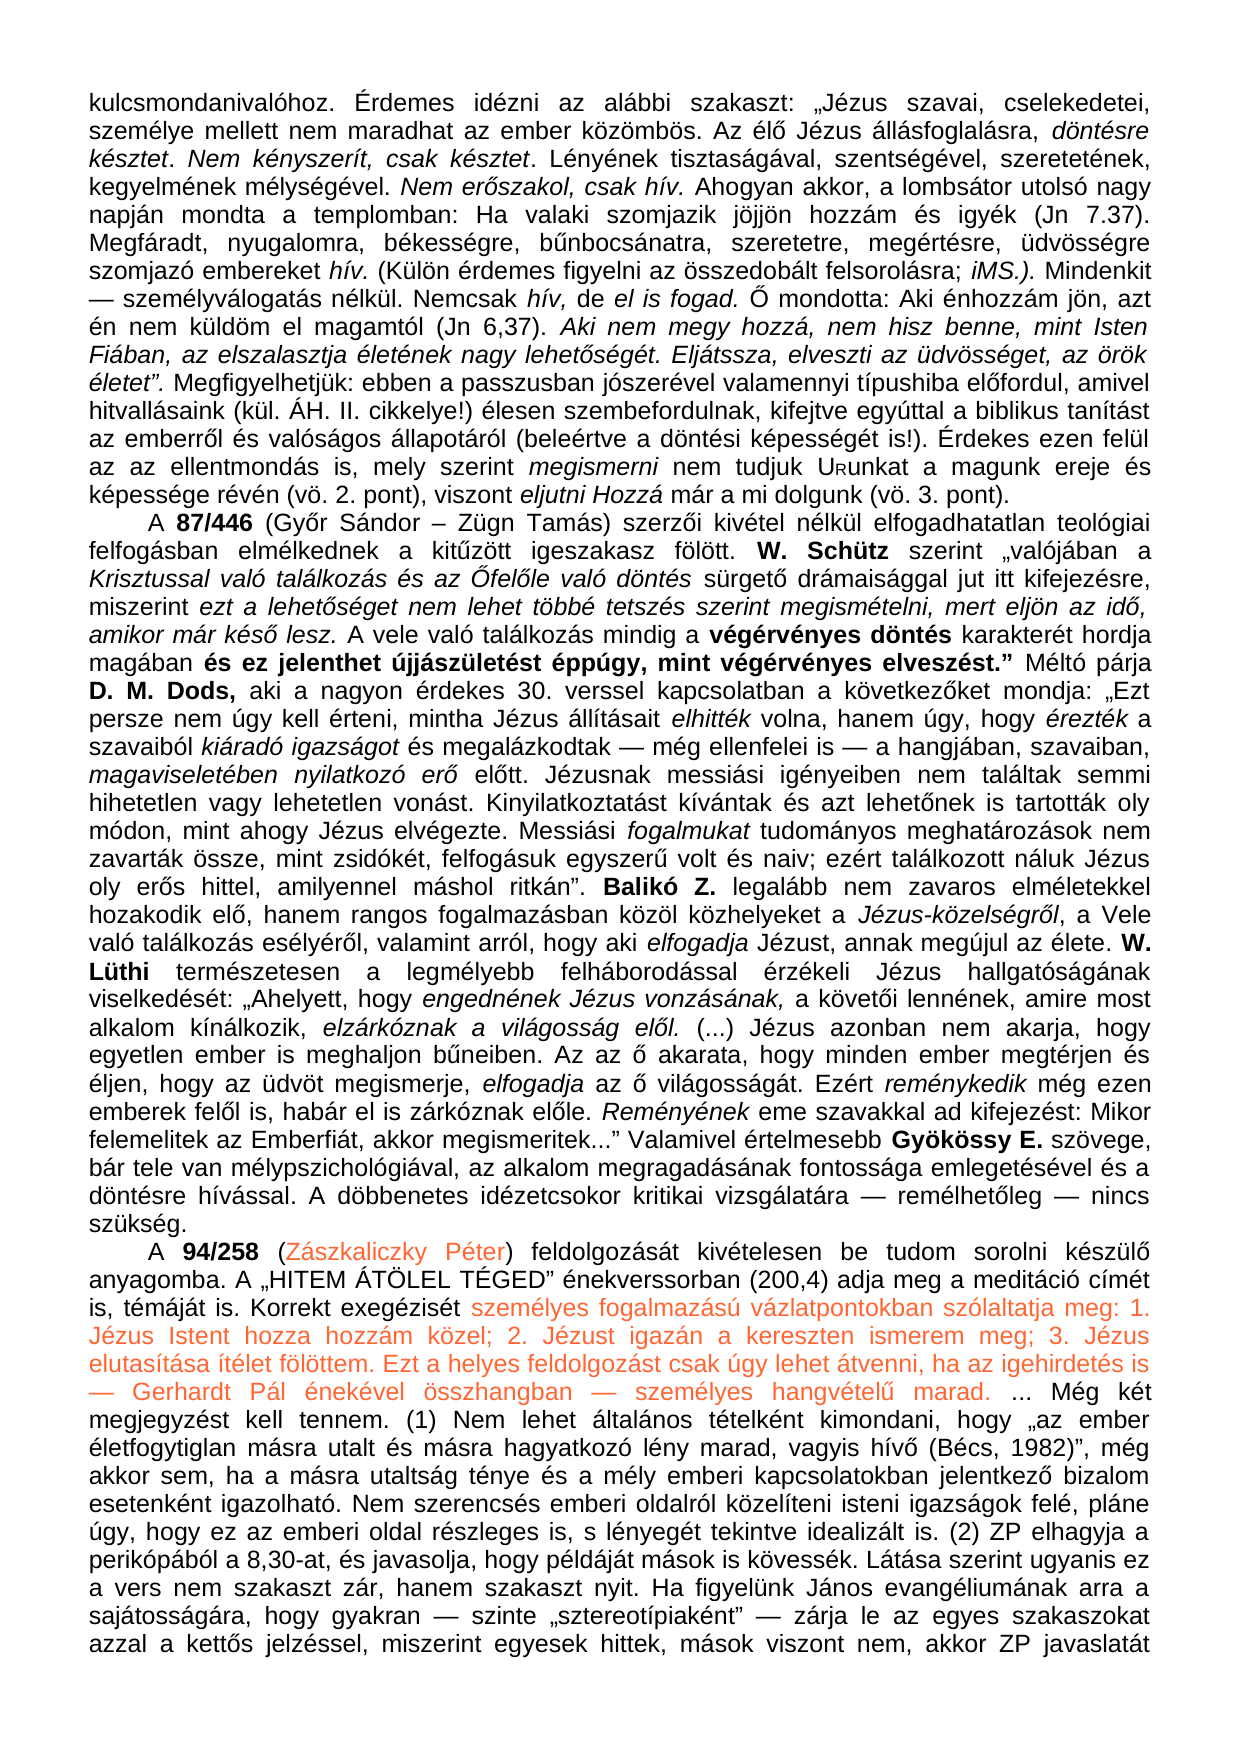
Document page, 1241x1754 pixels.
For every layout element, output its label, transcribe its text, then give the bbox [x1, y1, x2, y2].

text A 87/446 (Győr Sándor – Zügn Tamás) szerzői kivétel nélkül elfogadhatatlan teológiai felfogásban elmélkednek a kitűzött igeszakasz fölött. W. Schütz szerint „valójában a Krisztussal való találkozás és az Őfelőle való döntés sürgető drámaisággal jut itt kifejezésre, miszerint ezt a lehetőséget nem lehet többé tetszés szerint megismételni, mert eljön az idő, amikor már késő lesz. A vele való találkozás mindig a végérvényes döntés karakterét hordja magában és ez jelenthet újjászületést éppúgy, mint végérvényes elveszést.” Méltó párja D. M. Dods, aki a nagyon érdekes 30. verssel kapcsolatban a következőket mondja: „Ezt persze nem úgy kell érteni, mintha Jézus állításait elhitték volna, hanem úgy, hogy érezték a szavaiból kiáradó igazságot és megalázkodtak ― még ellenfelei is ― a hangjában, szavaiban, magaviseletében nyilatkozó erő előtt. Jézusnak messiási igényeiben nem találtak semmi hihetetlen vagy lehetetlen vonást. Kinyilatkoztatást kívántak és azt lehetőnek is tartották oly módon, mint ahogy Jézus elvégezte. Messiási fogalmukat tudományos meghatározások nem zavarták össze, mint zsidókét, felfogásuk egyszerű volt és naiv; ezért találkozott náluk Jézus oly erős hittel, amilyennel máshol ritkán”. Balikó Z. legalább nem zavaros elméletekkel hozakodik elő, hanem rangos fogalmazásban közöl közhelyeket a Jézus-közelségről, a Vele való találkozás esélyéről, valamint arról, hogy aki elfogadja Jézust, annak megújul az élete. W. Lüthi természetesen a legmélyebb felháborodással érzékeli Jézus hallgatóságának viselkedését: „Ahelyett, hogy engednének Jézus vonzásának, a követői lennének, amire most alkalom kínálkozik, elzárkóznak a világosság elől. (...) Jézus azonban nem akarja, hogy egyetlen ember is meghaljon bűneiben. Az az ő akarata, hogy minden ember megtérjen és éljen, hogy az üdvöt megismerje, elfogadja az ő világosságát. Ezért reménykedik még ezen emberek felől is, habár el is zárkóznak előle. Reményének eme szavakkal ad kifejezést: Mikor felemelitek az Emberfiát, akkor megismeritek...” Valamivel értelmesebb Gyökössy E. szövege, bár tele van mélypszichológiával, az alkalom megragadásának fontossága emlegetésével és a döntésre hívással. A döbbenetes idézetcsokor kritikai vizsgálatára ― remélhetőleg ― nincs szükség. [88, 509, 1152, 1237]
text kulcsmondanivalóhoz. Érdemes idézni az alábbi szakaszt: „Jézus szavai, cselekedetei, személye mellett nem maradhat az ember közömbös. Az élő Jézus állásfoglalásra, döntésre késztet. Nem kényszerít, csak késztet. Lényének tisztaságával, szentségével, szeretetének, kegyelmének mélységével. Nem erőszakol, csak hív. Ahogyan akkor, a lombsátor utolsó nagy napján mondta a templomban: Ha valaki szomjazik jöjjön hozzám és igyék (Jn 7.37). Megfáradt, nyugalomra, békességre, bűnbocsánatra, szeretetre, megértésre, üdvösségre szomjazó embereket hív. (Külön érdemes figyelni az összedobált felsorolásra; iMS.). Mindenkit ― személyválogatás nélkül. Nemcsak hív, de el is fogad. Ő mondotta: Aki énhozzám jön, azt én nem küldöm el magamtól (Jn 6,37). Aki nem megy hozzá, nem hisz benne, mint Isten Fiában, az elszalasztja életének nagy lehetőségét. Eljátssza, elveszti az üdvösséget, az örök életet”. Megfigyelhetjük: ebben a passzusban jószerével valamennyi típushiba előfordul, amivel hitvallásaink (kül. ÁH. II. cikkelye!) élesen szembefordulnak, kifejtve egyúttal a biblikus tanítást az emberről és valóságos állapotáról (beleértve a döntési képességét is!). Érdekes ezen felül az az ellentmondás is, mely szerint megismerni nem tudjuk Urunkat a magunk ereje és képessége révén (vö. 2. pont), viszont eljutni Hozzá már a mi dolgunk (vö. 3. pont). [88, 88, 1152, 509]
text A 94/258 (Zászkaliczky Péter) feldolgozását kivételesen be tudom sorolni készülő anyagomba. A „HITEM ÁTÖLEL TÉGED” énekverssorban (200,4) adja meg a meditáció címét is, témáját is. Korrekt exegézisét személyes fogalmazású vázlatpontokban szólaltatja meg: 1. Jézus Istent hozza hozzám közel; 2. Jézust igazán a kereszten ismerem meg; 3. Jézus elutasítása ítélet fölöttem. Ezt a helyes feldolgozást csak úgy lehet átvenni, ha az igehirdetés is ― Gerhardt Pál énekével összhangban ― személyes hangvételű marad. ... Még két megjegyzést kell tennem. (1) Nem lehet általános tételként kimondani, hogy „az ember életfogytiglan másra utalt és másra hagyatkozó lény marad, vagyis hívő (Bécs, 1982)”, még akkor sem, ha a másra utaltság ténye és a mély emberi kapcsolatokban jelentkező bizalom esetenként igazolható. Nem szerencsés emberi oldalról közelíteni isteni igazságok felé, pláne úgy, hogy ez az emberi oldal részleges is, s lényegét tekintve idealizált is. (2) ZP elhagyja a perikópából a 8,30-at, és javasolja, hogy példáját mások is kövessék. Látása szerint ugyanis ez a vers nem szakaszt zár, hanem szakaszt nyit. Ha figyelünk János evangéliumának arra a sajátosságára, hogy gyakran ― szinte „sztereotípiaként” ― zárja le az egyes szakaszokat azzal a kettős jelzéssel, miszerint egyesek hittek, mások viszont nem, akkor ZP javaslatát [88, 1237, 1152, 1658]
